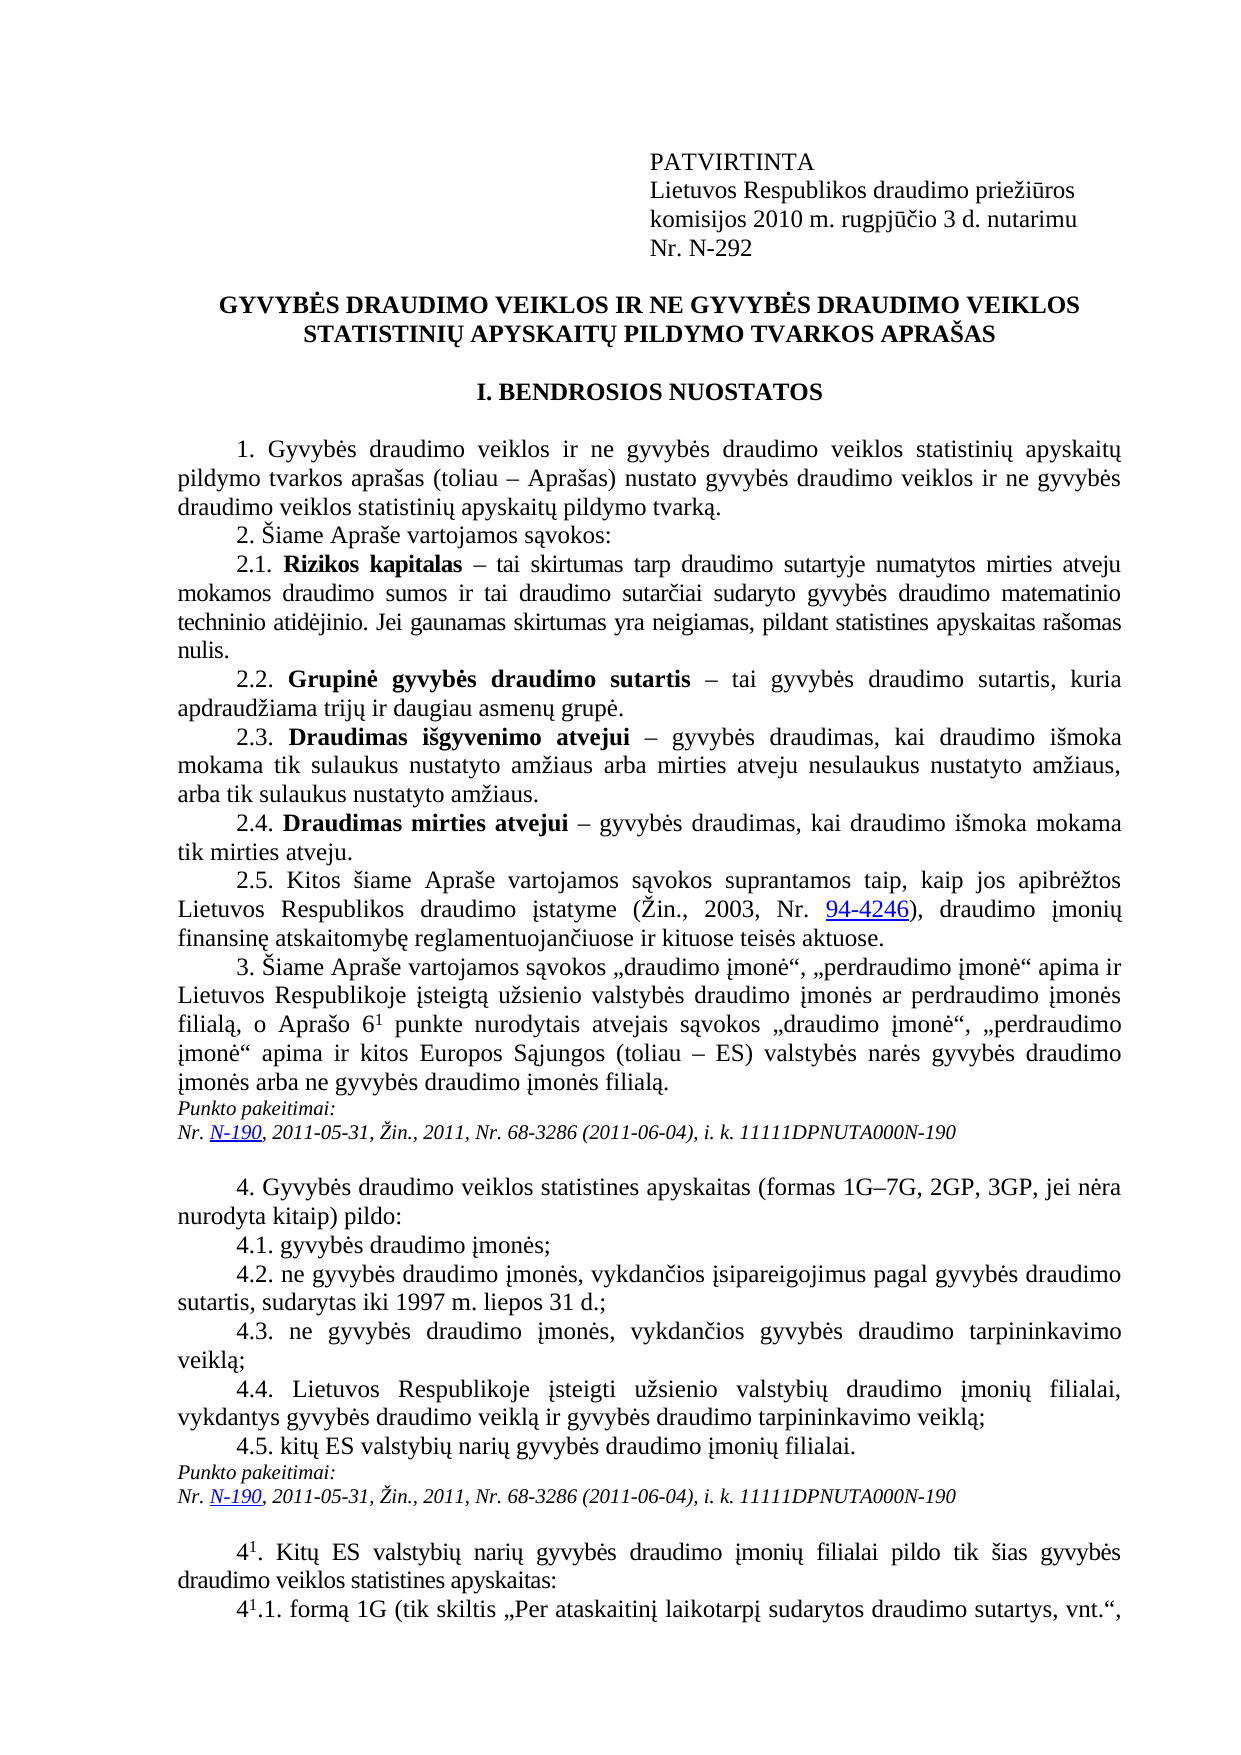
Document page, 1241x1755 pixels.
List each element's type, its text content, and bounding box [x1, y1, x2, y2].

text 2.5. Kitos šiame Apraše vartojamos sąvokos suprantamos taip, kaip jos apibrėžtos Lietuvos Respublikos draudimo įstatyme (Žin., 2003, Nr. 94-4246), draudimo įmonių finansinę atskaitomybę reglamentuojančiuose ir kituose teisės aktuose. [177, 866, 1122, 952]
text komisijos 2010 m. rugpjūčio 3 d. nutarimu [649, 204, 1122, 233]
text Nr. N-190, 2011-05-31, Žin., 2011, Nr. 68-3286 (2011-06-04), i. k. 11111DPNUTA000N-190 [177, 1120, 1122, 1144]
text 3. Šiame Apraše vartojamos sąvokos „draudimo įmonė“, „perdraudimo įmonė“ apima ir Lietuvos Respublikoje įsteigtą užsienio valstybės draudimo įmonės ar perdraudimo įmonės filialą, o Aprašo 61 punkte nurodytais atvejais sąvokos „draudimo įmonė“, „perdraudimo įmonė“ apima ir kitos Europos Sąjungos (toliau – ES) valstybės narės gyvybės draudimo įmonės arba ne gyvybės draudimo įmonės filialą. [177, 952, 1122, 1096]
text Nr. N-190, 2011-05-31, Žin., 2011, Nr. 68-3286 (2011-06-04), i. k. 11111DPNUTA000N-190 [177, 1484, 1122, 1508]
text 4. Gyvybės draudimo veiklos statistines apyskaitas (formas 1G–7G, 2GP, 3GP, jei nėra nurodyta kitaip) pildo: [177, 1172, 1122, 1230]
text 41.1. formą 1G (tik skiltis „Per ataskaitinį laikotarpį sudarytos draudimo sutartys, vnt.“, [177, 1594, 1122, 1623]
text 4.5. kitų ES valstybių narių gyvybės draudimo įmonių filialai. [177, 1431, 1122, 1460]
text Punkto pakeitimai: [177, 1460, 1122, 1484]
text 2. Šiame Apraše vartojamos sąvokos: [177, 521, 1122, 549]
text 2.2. Grupinė gyvybės draudimo sutartis – tai gyvybės draudimo sutartis, kuria apdraudžiama trijų ir daugiau asmenų grupė. [177, 664, 1122, 722]
text PATVIRTINTA [649, 147, 1122, 176]
text Lietuvos Respublikos draudimo priežiūros [649, 176, 1122, 204]
text I. BENDROSIOS NUOSTATOS [177, 377, 1122, 406]
text 2.4. Draudimas mirties atvejui – gyvybės draudimas, kai draudimo išmoka mokama tik mirties atveju. [177, 808, 1122, 866]
text Punkto pakeitimai: [177, 1096, 1122, 1120]
text 4.4. Lietuvos Respublikoje įsteigti užsienio valstybių draudimo įmonių filialai, vykdantys gyvybės draudimo veiklą ir gyvybės draudimo tarpininkavimo veiklą; [177, 1374, 1122, 1431]
text Nr. N-292 [649, 233, 1122, 262]
text 4.1. gyvybės draudimo įmonės; [177, 1230, 1122, 1259]
text 4.3. ne gyvybės draudimo įmonės, vykdančios gyvybės draudimo tarpininkavimo veiklą; [177, 1316, 1122, 1374]
text 41. Kitų ES valstybių narių gyvybės draudimo įmonių filialai pildo tik šias gyvybės draudimo veiklos statistines apyskaitas: [177, 1537, 1122, 1594]
text 2.1. Rizikos kapitalas – tai skirtumas tarp draudimo sutartyje numatytos mirties atveju mokamos draudimo sumos ir tai draudimo sutarčiai sudaryto gyvybės draudimo matematinio techninio atidėjinio. Jei gaunamas skirtumas yra neigiamas, pildant statistines apyskaitas rašomas nulis. [177, 549, 1122, 664]
text 4.2. ne gyvybės draudimo įmonės, vykdančios įsipareigojimus pagal gyvybės draudimo sutartis, sudarytas iki 1997 m. liepos 31 d.; [177, 1259, 1122, 1316]
text 2.3. Draudimas išgyvenimo atvejui – gyvybės draudimas, kai draudimo išmoka mokama tik sulaukus nustatyto amžiaus arba mirties atveju nesulaukus nustatyto amžiaus, arba tik sulaukus nustatyto amžiaus. [177, 722, 1122, 808]
text Gyvybės draudimo veiklos ir ne gyvybės draudimo veiklos statistinių apyskaitų pildymo tvarkOS APRAŠAS [177, 291, 1122, 348]
text 1. Gyvybės draudimo veiklos ir ne gyvybės draudimo veiklos statistinių apyskaitų pildymo tvarkos aprašas (toliau – Aprašas) nustato gyvybės draudimo veiklos ir ne gyvybės draudimo veiklos statistinių apyskaitų pildymo tvarką. [177, 434, 1122, 521]
